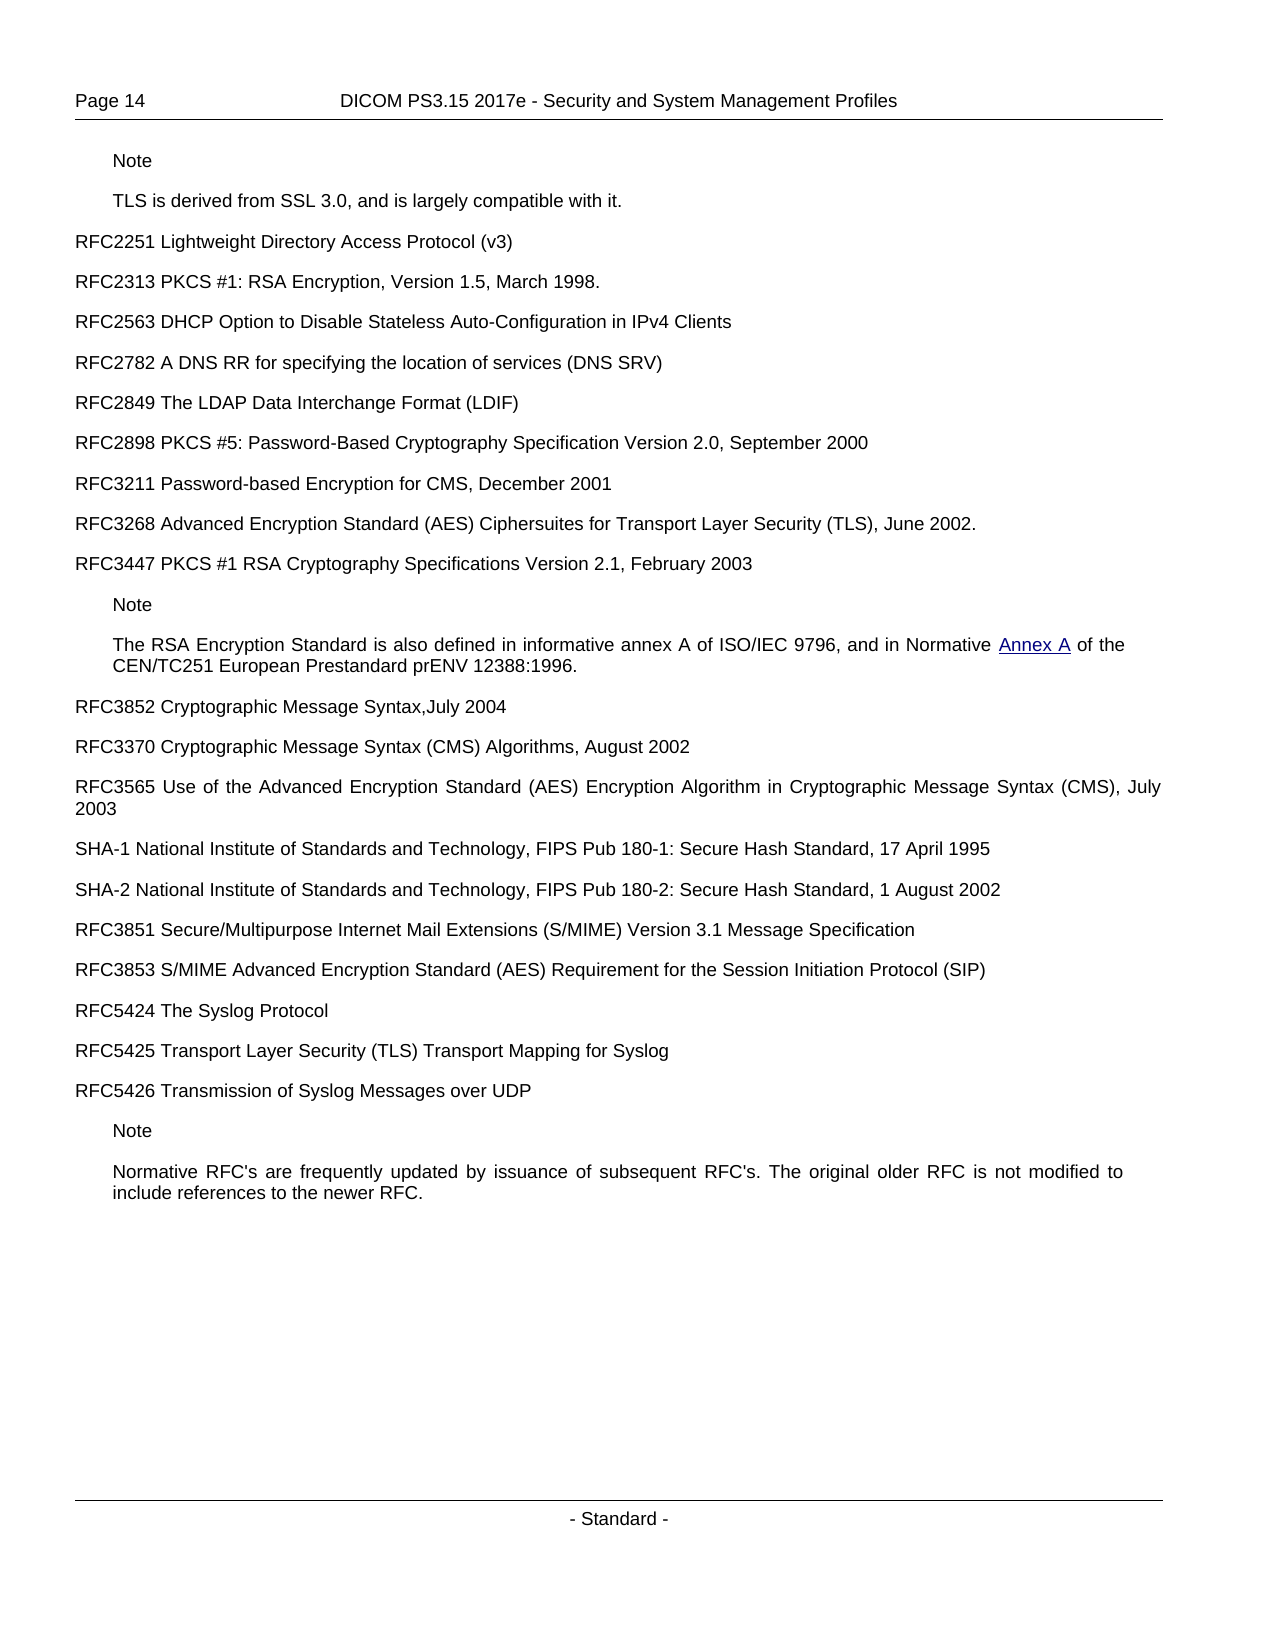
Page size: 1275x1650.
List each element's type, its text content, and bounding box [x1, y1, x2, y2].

text Note [112, 593, 1125, 615]
text The RSA Encryption Standard is also defined in informative annex A of ISO/IEC 9796, and in Normative Annex A of the CEN/TC251 European Prestandard prENV 12388:1996. [112, 634, 1125, 677]
text RFC2849 The LDAP Data Interchange Format (LDIF) [75, 392, 1162, 413]
text RFC3852 Cryptographic Message Syntax,July 2004 [75, 696, 1162, 717]
text RFC2898 PKCS #5: Password-Based Cryptography Specification Version 2.0, September 2000 [75, 432, 1162, 454]
text RFC2782 A DNS RR for specifying the location of services (DNS SRV) [75, 352, 1162, 373]
text RFC3370 Cryptographic Message Syntax (CMS) Algorithms, August 2002 [75, 736, 1162, 757]
text RFC2251 Lightweight Directory Access Protocol (v3) [75, 231, 1162, 252]
text RFC2313 PKCS #1: RSA Encryption, Version 1.5, March 1998. [75, 271, 1162, 292]
text Note [112, 1120, 1125, 1142]
text SHA-2 National Institute of Standards and Technology, FIPS Pub 180-2: Secure Hash Standard, 1 August 2002 [75, 878, 1162, 900]
text RFC3447 PKCS #1 RSA Cryptography Specifications Version 2.1, February 2003 [75, 553, 1162, 575]
text RFC3851 Secure/Multipurpose Internet Mail Extensions (S/MIME) Version 3.1 Message Specification [75, 919, 1162, 940]
text RFC5424 The Syslog Protocol [75, 999, 1162, 1021]
text RFC2563 DHCP Option to Disable Stateless Auto-Configuration in IPv4 Clients [75, 311, 1162, 333]
text RFC3565 Use of the Advanced Encryption Standard (AES) Encryption Algorithm in Cryptographic Message Syntax (CMS), July 2003 [75, 776, 1162, 819]
text Normative RFC's are frequently updated by issuance of subsequent RFC's. The original older RFC is not modified to include references to the newer RFC. [112, 1161, 1125, 1204]
text RFC3853 S/MIME Advanced Encryption Standard (AES) Requirement for the Session Initiation Protocol (SIP) [75, 959, 1162, 981]
text TLS is derived from SSL 3.0, and is largely compatible with it. [112, 190, 1125, 212]
text RFC3211 Password-based Encryption for CMS, December 2001 [75, 472, 1162, 494]
text RFC5426 Transmission of Syslog Messages over UDP [75, 1080, 1162, 1102]
text RFC3268 Advanced Encryption Standard (AES) Ciphersuites for Transport Layer Security (TLS), June 2002. [75, 513, 1162, 534]
text RFC5425 Transport Layer Security (TLS) Transport Mapping for Syslog [75, 1040, 1162, 1061]
text Note [112, 150, 1125, 172]
text SHA-1 National Institute of Standards and Technology, FIPS Pub 180-1: Secure Hash Standard, 17 April 1995 [75, 838, 1162, 860]
